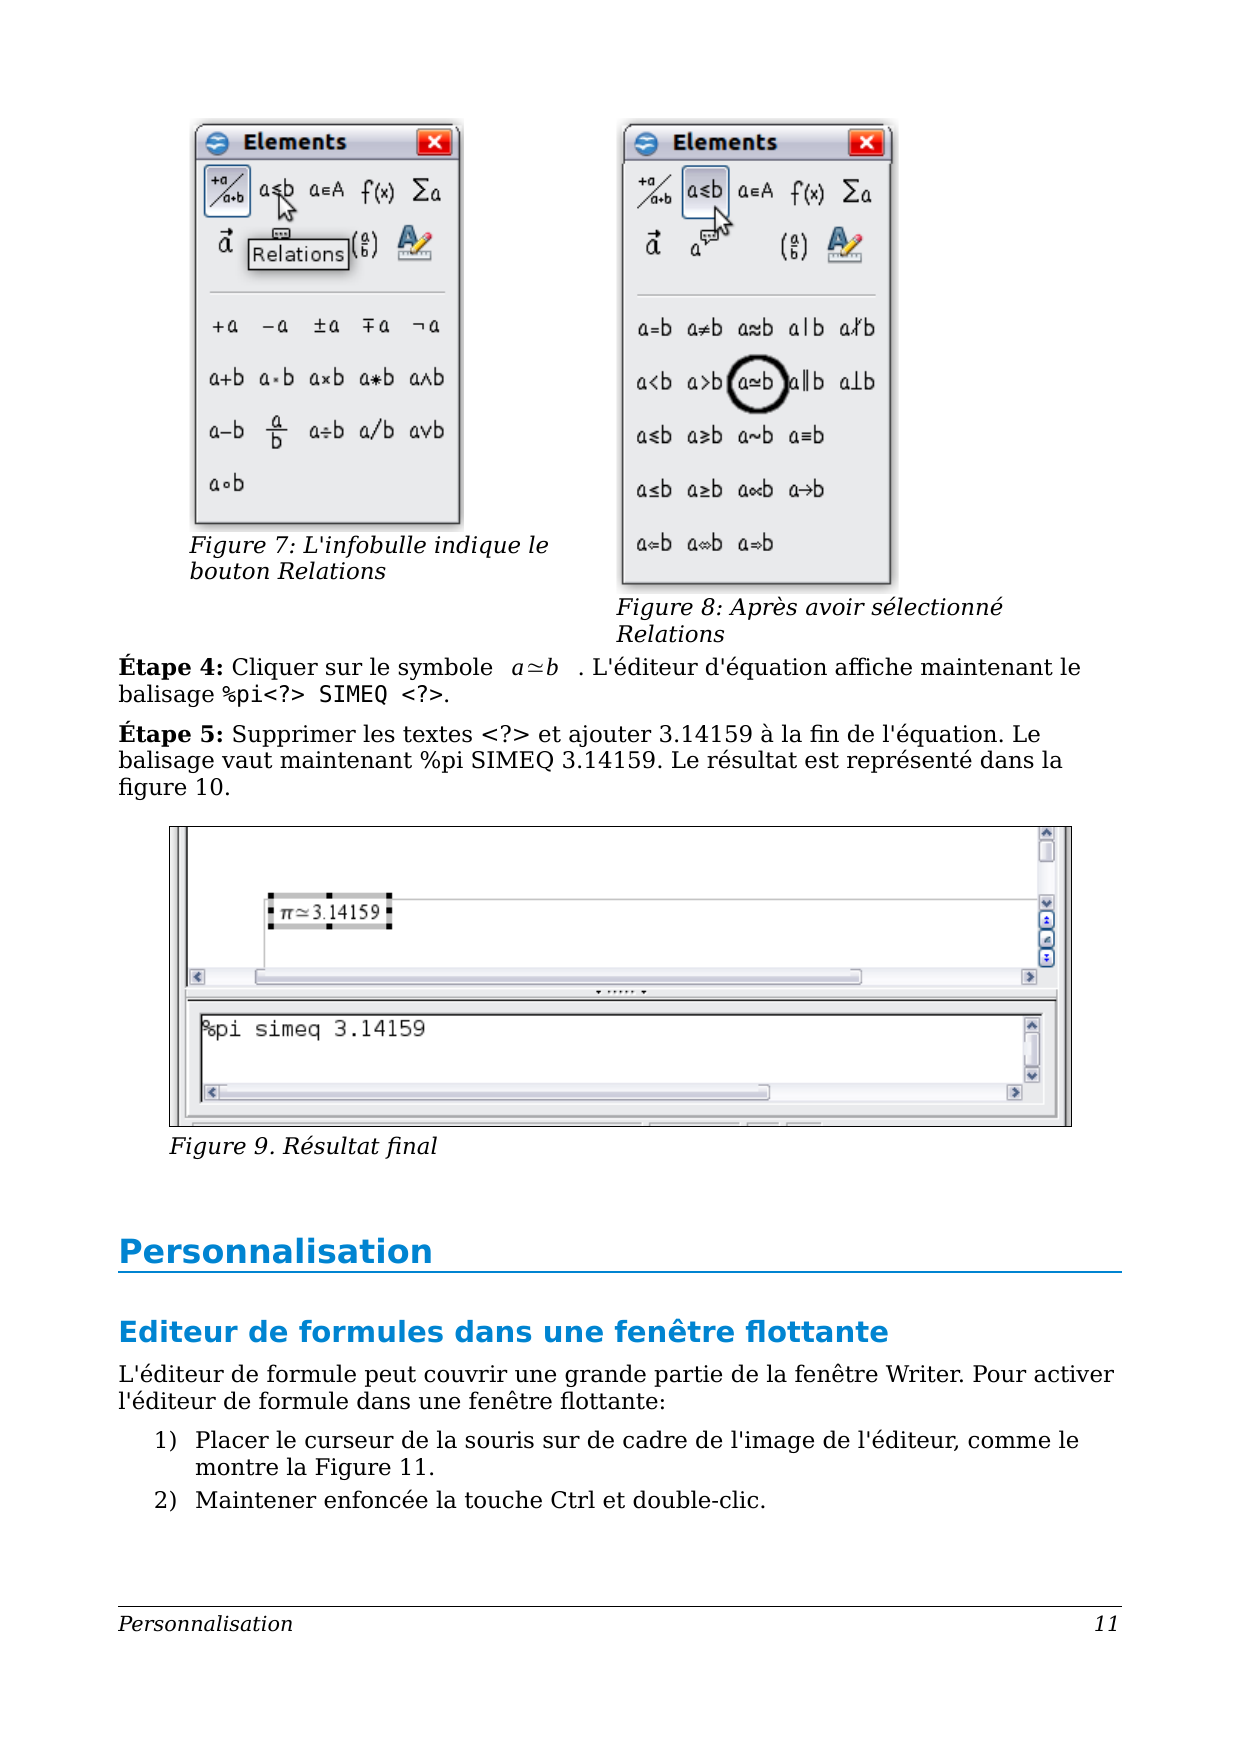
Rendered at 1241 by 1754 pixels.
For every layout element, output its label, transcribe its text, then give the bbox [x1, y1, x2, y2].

picture [189, 118, 464, 532]
text L'éditeur de formule peut couvrir une grande partie de la fenêtre Writer. Pour activer l'éditeur de formule dans une fenêtre flottante: [118, 1361, 1122, 1415]
picture [170, 827, 1071, 1126]
text Étape 4: Cliquer sur le symbole. L'éditeur d'équation affiche maintenant le balisage %pi<?> SIMEQ <?>. [118, 654, 1122, 708]
table_header Figure 7: L'infobulle indique le bouton Relations [189, 118, 616, 654]
list Placer le curseur de la souris sur de cadre de l'image de l'éditeur, comme le montre la Figure 11. [177, 1427, 1122, 1481]
subtitle Editeur de formules dans une fenêtre flottante [118, 1315, 1122, 1349]
table_header Figure 8: Après avoir sélectionné Relations [616, 118, 1029, 654]
picture [616, 118, 899, 594]
text Figure 9. Résultat final [169, 1133, 1071, 1160]
subtitle Personnalisation [118, 1232, 1122, 1271]
text Étape 5: Supprimer les textes <?> et ajouter 3.14159 à la fin de l'équation. Le balisage vaut maintenant %pi SIMEQ 3.14159. Le résultat est représenté dans la figure 10. [118, 721, 1122, 801]
list Maintener enfoncée la touche Ctrl et double-clic. [177, 1487, 1122, 1513]
